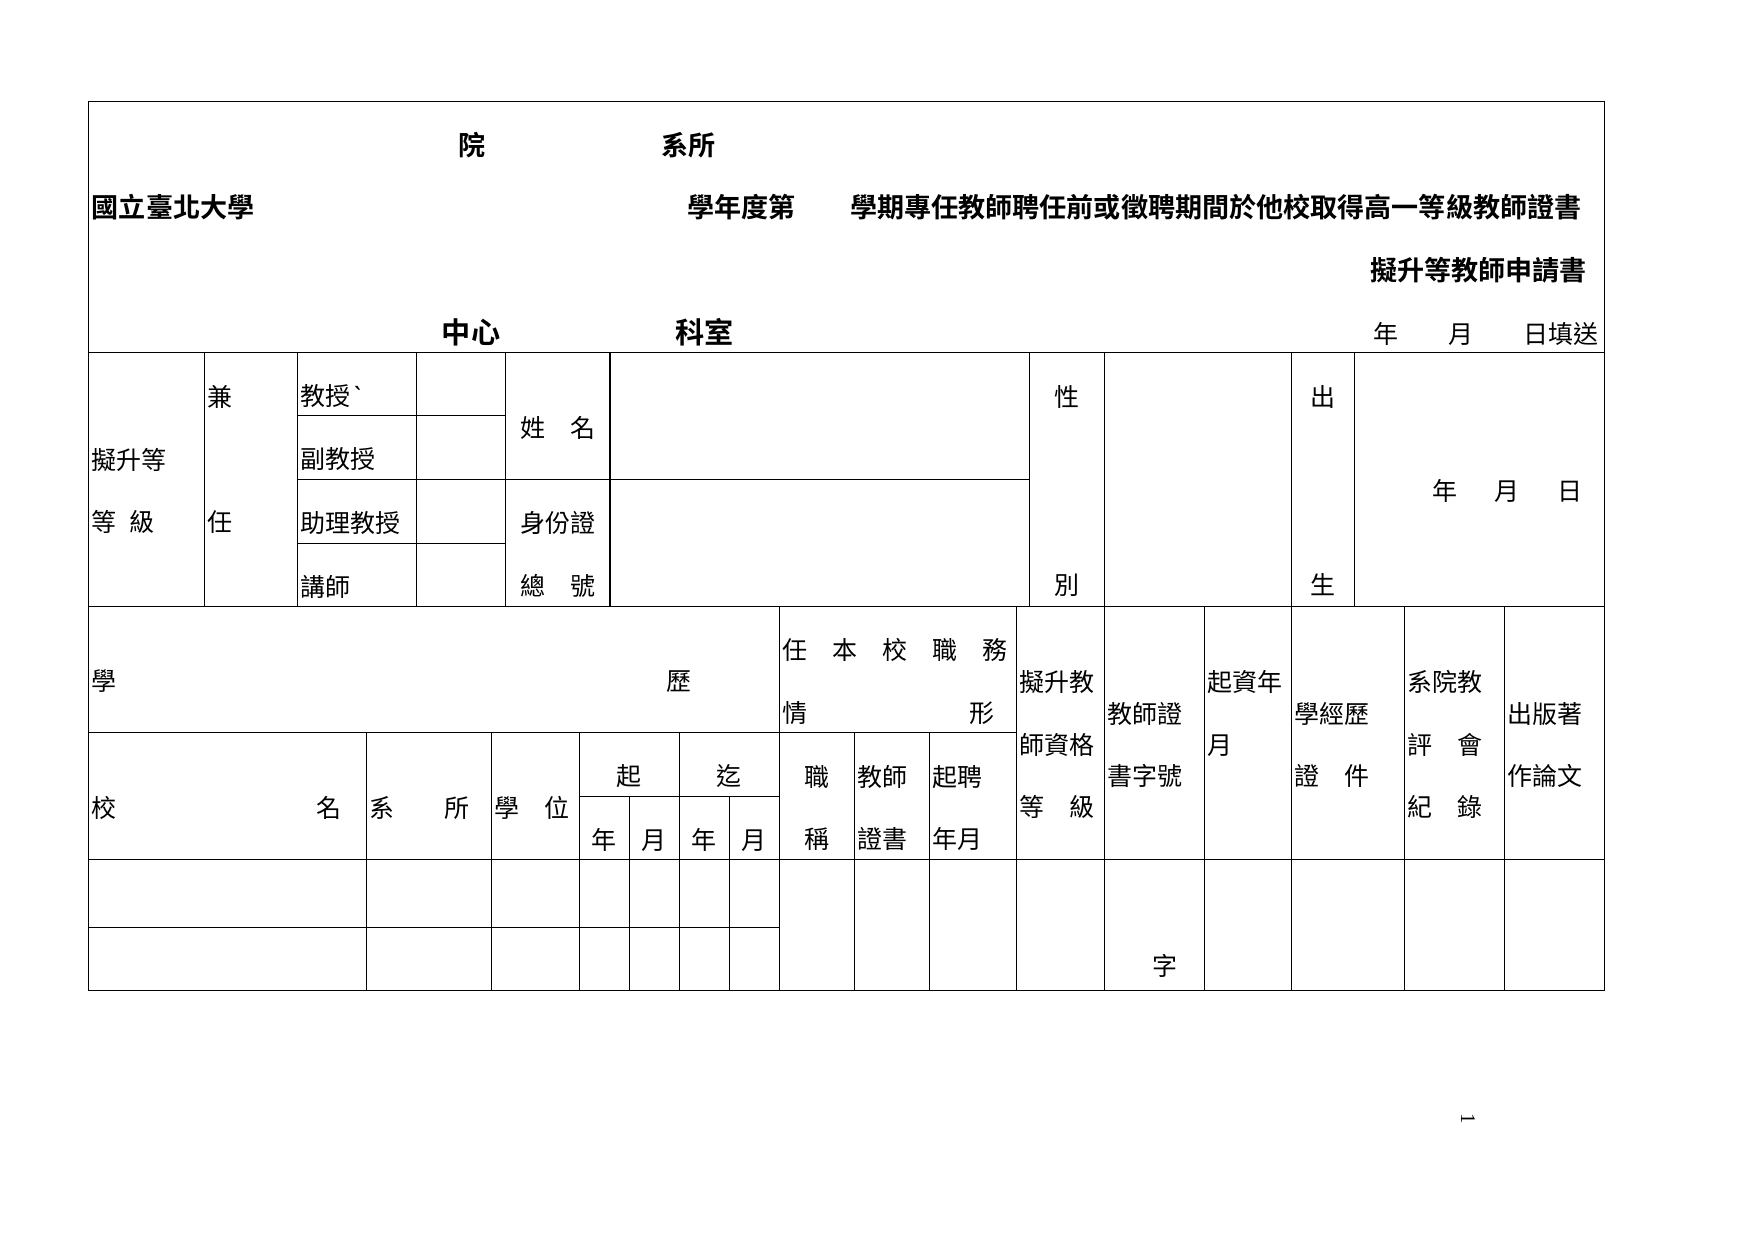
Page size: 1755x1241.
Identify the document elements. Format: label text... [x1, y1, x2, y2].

table_cell 擬升等 等 級 [89, 353, 204, 606]
table_cell 系 所 [367, 733, 491, 859]
table_cell 字 號 [1105, 860, 1204, 990]
table_cell 件 [1505, 860, 1604, 990]
table_cell [930, 860, 1016, 990]
table_cell 年 [580, 797, 629, 859]
table_cell [680, 860, 729, 927]
table_cell [1017, 860, 1104, 990]
table_cell [1105, 353, 1291, 606]
table_cell 年 [680, 797, 729, 859]
table_cell 件 [1292, 860, 1404, 990]
table_cell [89, 928, 366, 990]
table_cell 學經歷 證 件 [1292, 607, 1404, 859]
table_cell 職 稱 [780, 733, 854, 859]
table_cell 起聘 年月 [930, 733, 1016, 859]
table_cell 助理教授 [298, 480, 416, 542]
table_cell [417, 416, 505, 479]
table_cell 學 歷 [89, 607, 779, 732]
table_cell [630, 860, 679, 927]
table_cell [367, 860, 491, 927]
table_cell 講師 [298, 544, 416, 606]
table_cell [730, 860, 779, 927]
table_cell 教師證 書字號 [1105, 607, 1204, 859]
table_cell 學 位 [492, 733, 579, 859]
table_cell [730, 928, 779, 990]
table_cell 件 [1405, 860, 1504, 990]
table_cell [89, 860, 366, 927]
table_cell [580, 928, 629, 990]
table_cell 身份證總 號 [506, 480, 609, 606]
table_cell [417, 544, 505, 606]
table_cell 迄 [680, 733, 779, 796]
table_cell [611, 480, 1029, 606]
table_cell [492, 928, 579, 990]
table_cell [1205, 860, 1291, 990]
table_cell [492, 860, 579, 927]
table_cell [630, 928, 679, 990]
table_cell 系院教 評 會 紀 錄 [1405, 607, 1504, 859]
table_cell 起資年月 [1205, 607, 1291, 859]
table_cell [680, 928, 729, 990]
table_cell 教授` [298, 353, 416, 415]
table_cell 起 [580, 733, 679, 796]
table_cell 姓 名 [506, 353, 609, 479]
table_cell 兼 任 [205, 353, 297, 606]
table_cell 校 名 [89, 733, 366, 859]
table_cell 年 月 日 [1355, 353, 1604, 606]
table_cell 教師 證書 [855, 733, 929, 859]
table_cell 月 [630, 797, 679, 859]
table_cell 擬升教師資格等 級 [1017, 607, 1104, 859]
table_cell 任 本 校 職 務 情 形 [780, 607, 1016, 732]
table_header 院 系所 國立臺北大學 學年度第 學期專任教師聘任前或徵聘期間於他校取得高一等級教師證書擬升等教師申請書 中心 科室 年 月 日填送 [89, 102, 1604, 352]
table_cell 副教授 [298, 416, 416, 479]
table_cell 出 生 [1292, 353, 1354, 606]
table_cell 性 別 [1030, 353, 1104, 606]
table_cell [417, 480, 505, 542]
table_cell 字 號 [855, 860, 929, 990]
table_cell 出版著作論文 [1505, 607, 1604, 859]
table_cell [417, 353, 505, 415]
table_cell [780, 860, 854, 990]
table_cell [367, 928, 491, 990]
table_cell 月 [730, 797, 779, 859]
table_cell [580, 860, 629, 927]
table_cell [611, 353, 1029, 479]
